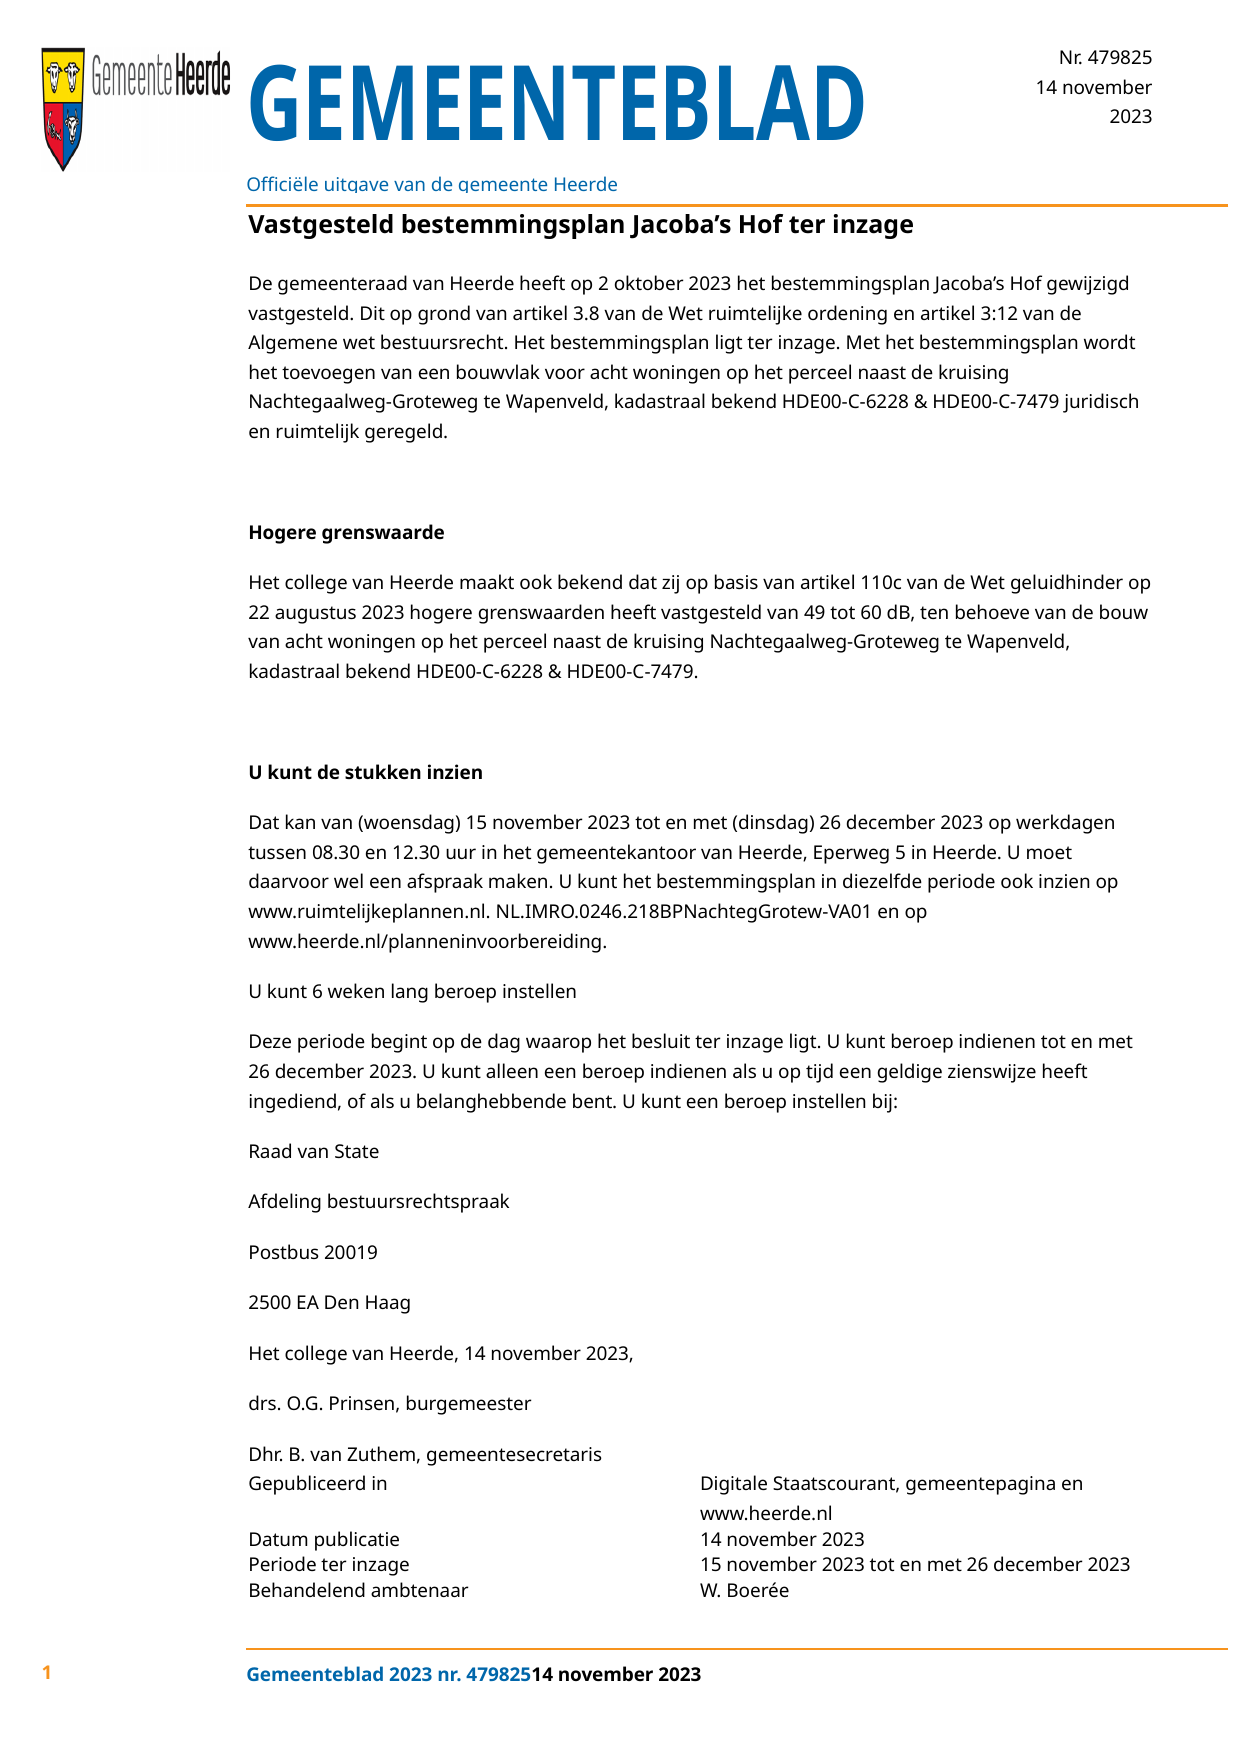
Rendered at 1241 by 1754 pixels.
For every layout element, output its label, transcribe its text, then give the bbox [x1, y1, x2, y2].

text Postbus 20019 [248, 1239, 1152, 1265]
text drs. O.G. Prinsen, burgemeester [248, 1390, 1152, 1416]
table_cell W. Boerée [700, 1577, 1152, 1603]
text Vastgesteld bestemmingsplan Jacoba’s Hof ter inzage [248, 207, 1152, 241]
text Hogere grenswaarde [248, 519, 1152, 545]
picture [41, 47, 231, 172]
text U kunt 6 weken lang beroep instellen [248, 978, 1152, 1004]
text Dat kan van (woensdag) 15 november 2023 tot en met (dinsdag) 26 december 2023 op werkdagen tussen 08.30 en 12.30 uur in het gemeentekantoor van Heerde, Eperweg 5 in Heerde. U moet daarvoor wel een afspraak maken. U kunt het bestemmingsplan in diezelfde periode ook inzien op www.ruimtelijkeplannen.nl. NL.IMRO.0246.218BPNachtegGrotew-VA01 en op www.heerde.nl/planneninvoorbereiding. [248, 809, 1152, 953]
text Dhr. B. van Zuthem, gemeentesecretaris [248, 1441, 1152, 1466]
table_header Digitale Staatscourant, gemeentepagina en www.heerde.nl [700, 1470, 1152, 1526]
text Deze periode begint op de dag waarop het besluit ter inzage ligt. U kunt beroep indienen tot en met 26 december 2023. U kunt alleen een beroep indienen als u op tijd een geldige zienswijze heeft ingediend, of als u belanghebbende bent. U kunt een beroep instellen bij: [248, 1029, 1152, 1113]
table_cell Behandelend ambtenaar [248, 1577, 700, 1603]
text Afdeling bestuursrechtspraak [248, 1189, 1152, 1214]
text Het college van Heerde maakt ook bekend dat zij op basis van artikel 110c van de Wet geluidhinder op 22 augustus 2023 hogere grenswaarden heeft vastgesteld van 49 tot 60 dB, ten behoeve van de bouw van acht woningen op het perceel naast de kruising Nachtegaalweg-Groteweg te Wapenveld, kadastraal bekend HDE00-C-6228 & HDE00-C-7479. [248, 569, 1152, 684]
table_cell Periode ter inzage [248, 1551, 700, 1577]
text Raad van State [248, 1138, 1152, 1164]
text De gemeenteraad van Heerde heeft op 2 oktober 2023 het bestemmingsplan Jacoba’s Hof gewijzigd vastgesteld. Dit op grond van artikel 3.8 van de Wet ruimtelijke ordening en artikel 3:12 van de Algemene wet bestuursrecht. Het bestemmingsplan ligt ter inzage. Met het bestemmingsplan wordt het toevoegen van een bouwvlak voor acht woningen op het perceel naast de kruising Nachtegaalweg-Groteweg te Wapenveld, kadastraal bekend HDE00-C-6228 & HDE00-C-7479 juridisch en ruimtelijk geregeld. [248, 270, 1152, 444]
table_cell Datum publicatie [248, 1526, 700, 1551]
text Het college van Heerde, 14 november 2023, [248, 1340, 1152, 1366]
text U kunt de stukken inzien [248, 759, 1152, 785]
table_header Gepubliceerd in [248, 1470, 700, 1526]
table_cell 15 november 2023 tot en met 26 december 2023 [700, 1551, 1152, 1577]
text 2500 EA Den Haag [248, 1289, 1152, 1315]
table_cell 14 november 2023 [700, 1526, 1152, 1551]
